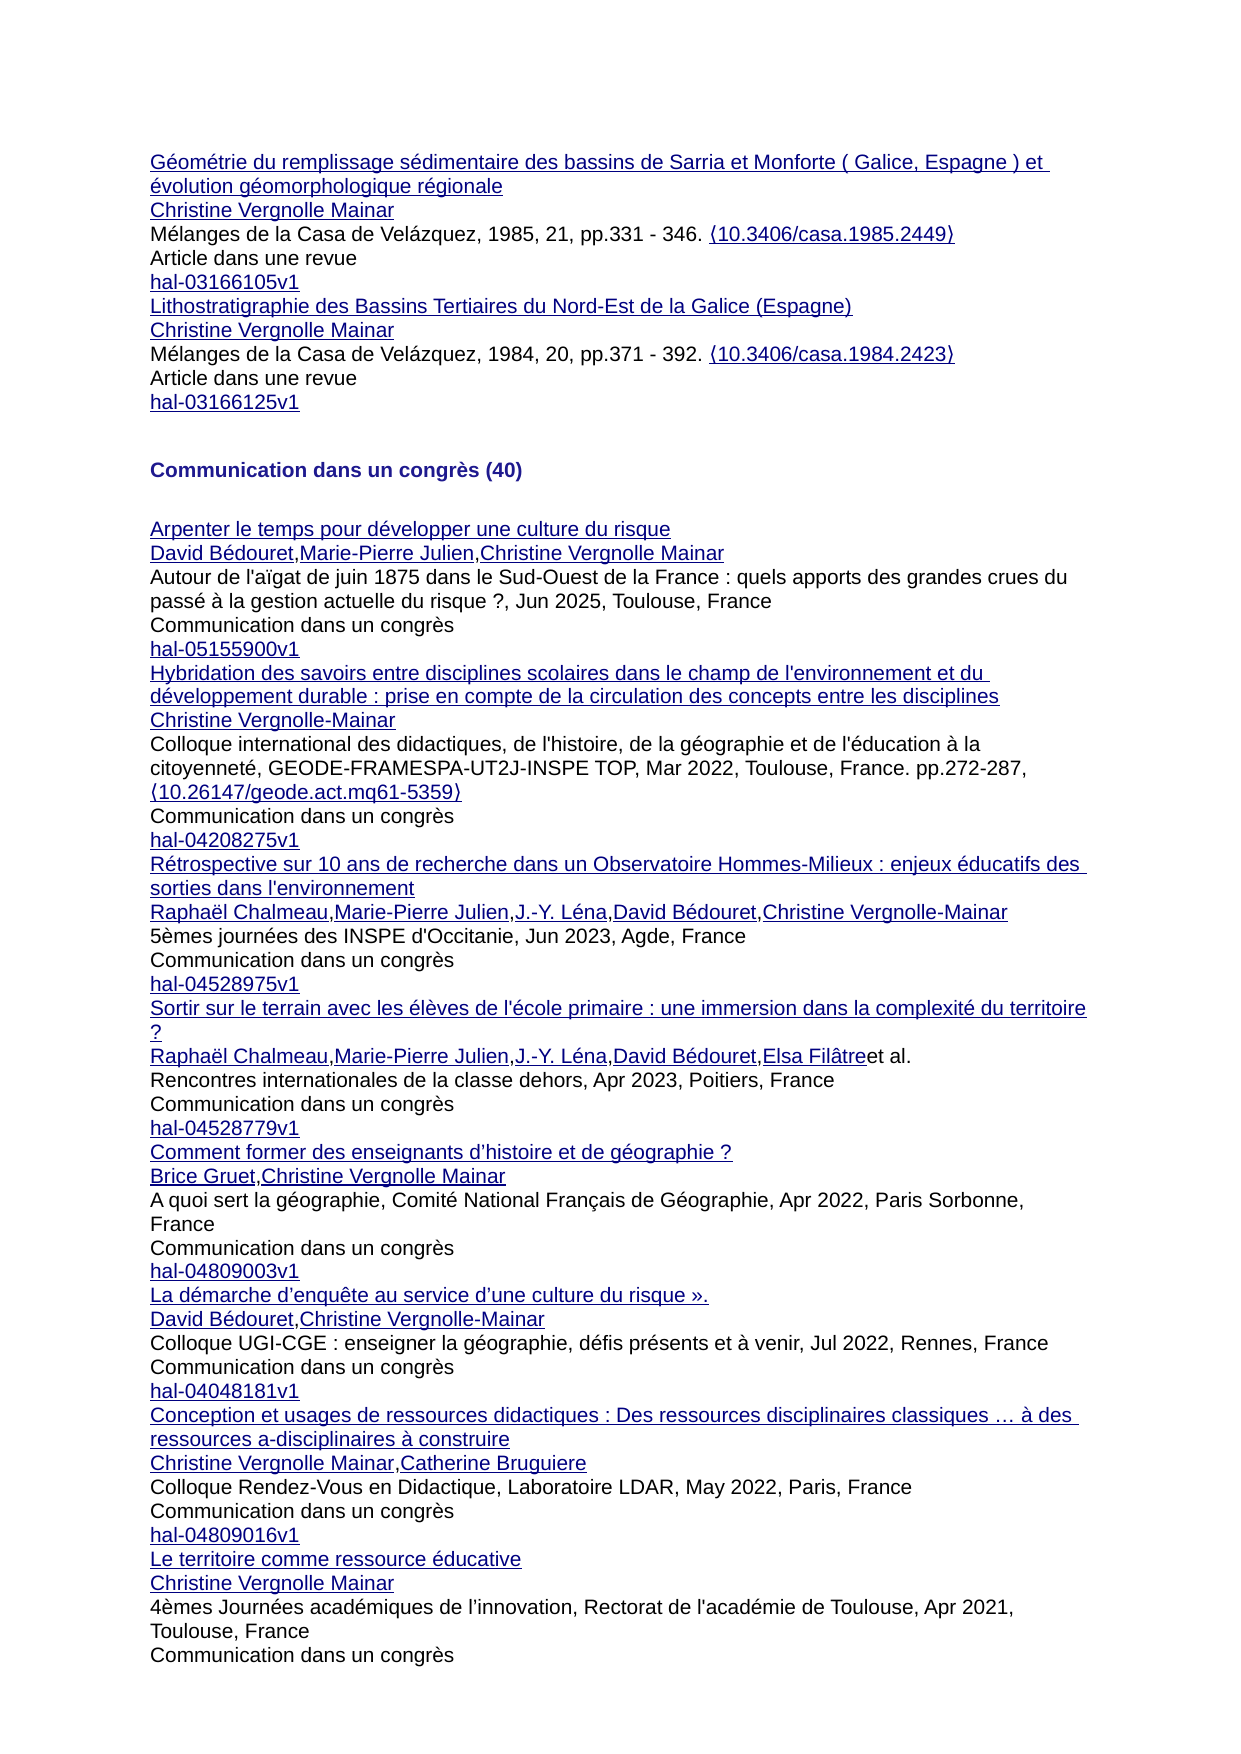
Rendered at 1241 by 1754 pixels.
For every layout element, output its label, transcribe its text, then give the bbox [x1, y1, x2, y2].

table_cell Géométrie du remplissage sédimentaire des bassins de Sarria et Monforte ( Galice, Espagne ) et évolution géomorphologique régionale Christine Vergnolle Mainar Mélanges de la Casa de Velázquez, 1985, 21, pp.331 - 346. ⟨10.3406/casa.1985.2449⟩ Article dans une revue hal-03166105v1 [150, 150, 1090, 294]
table_cell Conception et usages de ressources didactiques : Des ressources disciplinaires classiques … à des ressources a-disciplinaires à construire Christine Vergnolle Mainar,Catherine Bruguiere Colloque Rendez-Vous en Didactique, Laboratoire LDAR, May 2022, Paris, France Communication dans un congrès hal-04809016v1 [150, 1403, 1090, 1547]
table_cell La démarche d’enquête au service d’une culture du risque ». David Bédouret,Christine Vergnolle-Mainar Colloque UGI-CGE : enseigner la géographie, défis présents et à venir, Jul 2022, Rennes, France Communication dans un congrès hal-04048181v1 [150, 1283, 1090, 1403]
table_cell Le territoire comme ressource éducative Christine Vergnolle Mainar 4èmes Journées académiques de l’innovation, Rectorat de l'académie de Toulouse, Apr 2021, Toulouse, France Communication dans un congrès [150, 1547, 1090, 1667]
subtitle Communication dans un congrès (40) [150, 458, 1090, 482]
table_cell Lithostratigraphie des Bassins Tertiaires du Nord-Est de la Galice (Espagne) Christine Vergnolle Mainar Mélanges de la Casa de Velázquez, 1984, 20, pp.371 - 392. ⟨10.3406/casa.1984.2423⟩ Article dans une revue hal-03166125v1 [150, 294, 1090, 413]
table_cell Hybridation des savoirs entre disciplines scolaires dans le champ de l'environnement et du développement durable : prise en compte de la circulation des concepts entre les disciplines Christine Vergnolle-Mainar Colloque international des didactiques, de l'histoire, de la géographie et de l'éducation à la citoyenneté, GEODE-FRAMESPA-UT2J-INSPE TOP, Mar 2022, Toulouse, France. pp.272-287, ⟨10.26147/geode.act.mq61-5359⟩ Communication dans un congrès hal-04208275v1 [150, 660, 1090, 852]
table_cell Comment former des enseignants d’histoire et de géographie ? Brice Gruet,Christine Vergnolle Mainar A quoi sert la géographie, Comité National Français de Géographie, Apr 2022, Paris Sorbonne, France Communication dans un congrès hal-04809003v1 [150, 1140, 1090, 1283]
table_header Arpenter le temps pour développer une culture du risque David Bédouret,Marie-Pierre Julien,Christine Vergnolle Mainar Autour de l'aïgat de juin 1875 dans le Sud-Ouest de la France : quels apports des grandes crues du passé à la gestion actuelle du risque ?, Jun 2025, Toulouse, France Communication dans un congrès hal-05155900v1 [150, 517, 1090, 660]
table_cell Rétrospective sur 10 ans de recherche dans un Observatoire Hommes-Milieux : enjeux éducatifs des sorties dans l'environnement Raphaël Chalmeau,Marie-Pierre Julien,J.-Y. Léna,David Bédouret,Christine Vergnolle-Mainar 5èmes journées des INSPE d'Occitanie, Jun 2023, Agde, France Communication dans un congrès hal-04528975v1 [150, 852, 1090, 996]
table_cell Sortir sur le terrain avec les élèves de l'école primaire : une immersion dans la complexité du territoire ? Raphaël Chalmeau,Marie-Pierre Julien,J.-Y. Léna,David Bédouret,Elsa Filâtreet al. Rencontres internationales de la classe dehors, Apr 2023, Poitiers, France Communication dans un congrès hal-04528779v1 [150, 996, 1090, 1139]
